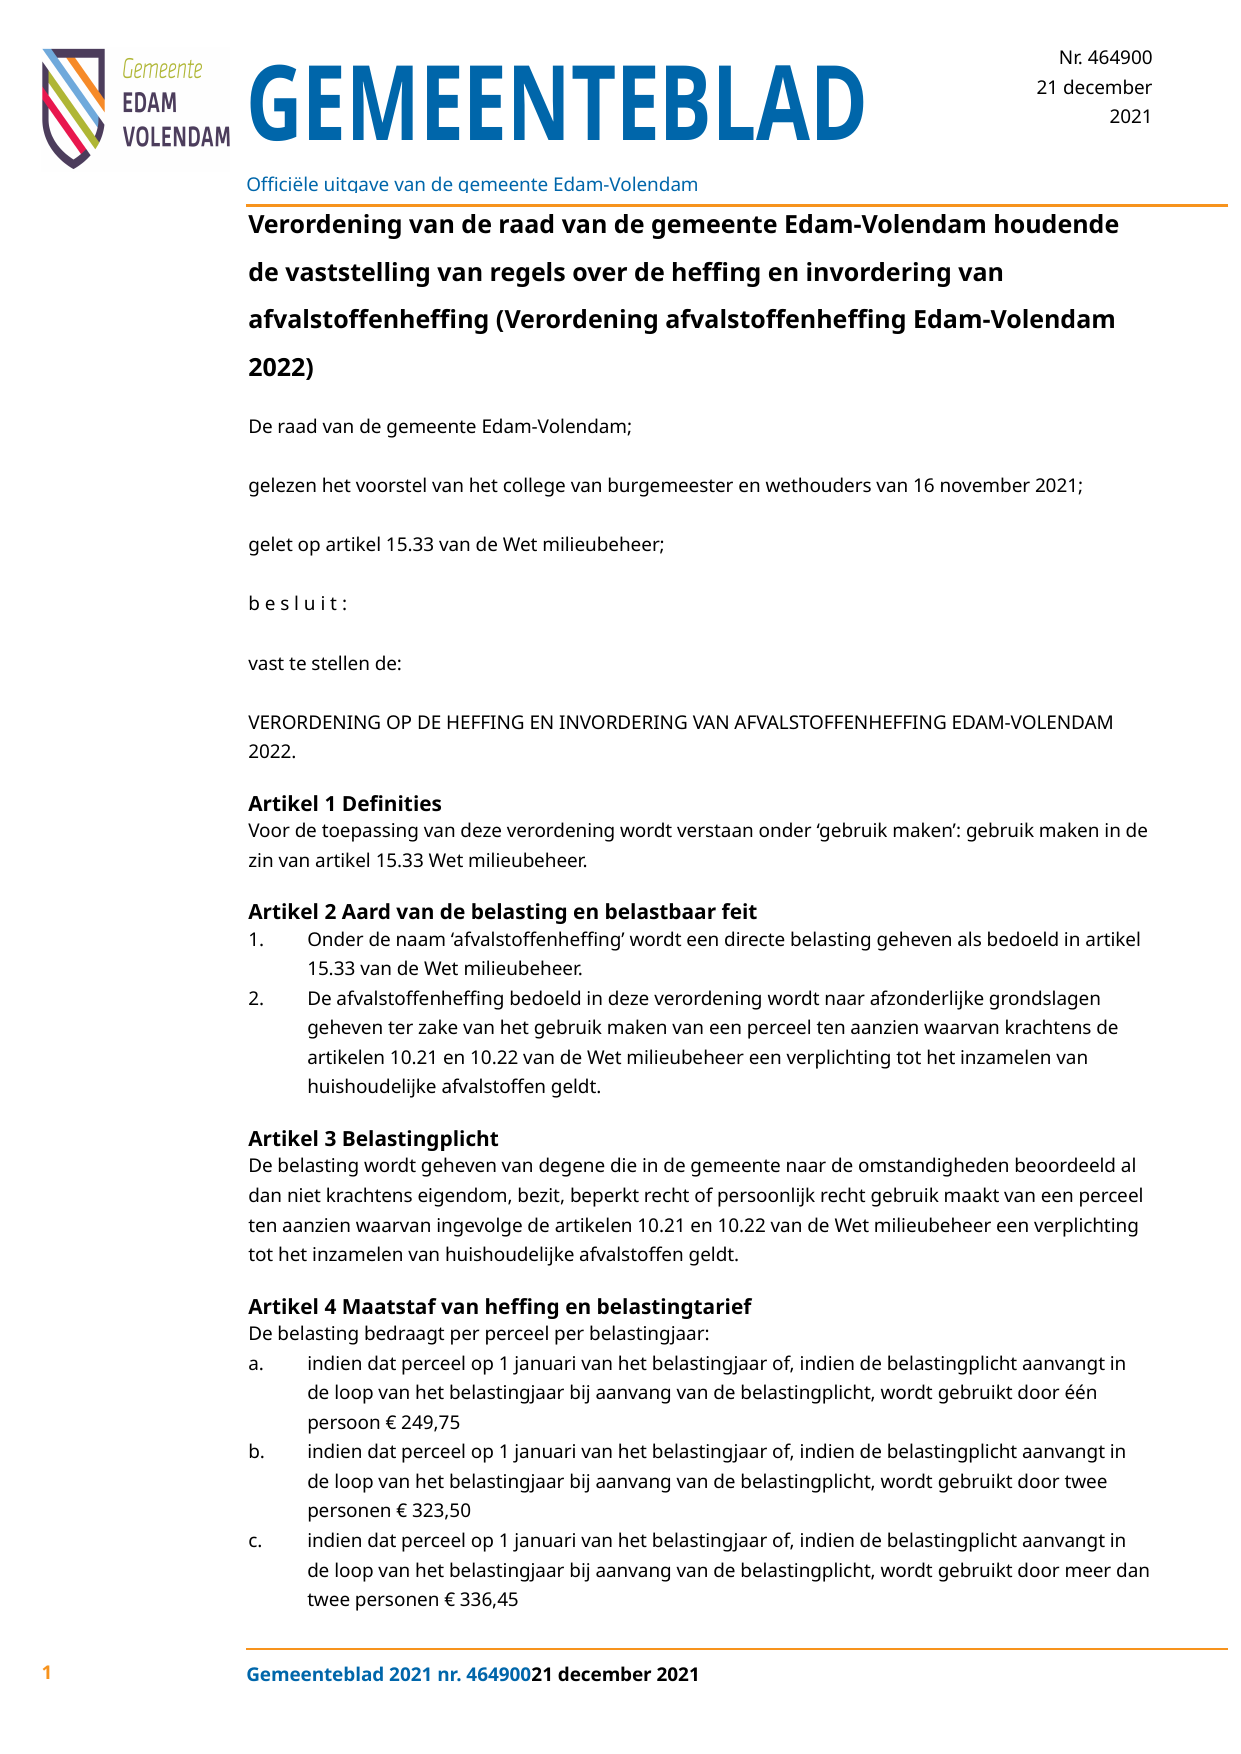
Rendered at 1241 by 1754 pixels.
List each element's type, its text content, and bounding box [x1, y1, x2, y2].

text VERORDENING OP DE HEFFING EN INVORDERING VAN AFVALSTOFFENHEFFING EDAM-VOLENDAM 2022. [248, 709, 1152, 764]
list De afvalstoffenheffing bedoeld in deze verordening wordt naar afzonderlijke grondslagen geheven ter zake van het gebruik maken van een perceel ten aanzien waarvan krachtens de artikelen 10.21 en 10.22 van de Wet milieubeheer een verplichting tot het inzamelen van huishoudelijke afvalstoffen geldt. [248, 985, 1152, 1099]
picture [41, 47, 231, 172]
text De belasting bedraagt per perceel per belastingjaar: [248, 1320, 1152, 1346]
text gelet op artikel 15.33 van de Wet milieubeheer; [248, 531, 1152, 557]
text De raad van de gemeente Edam-Volendam; [248, 413, 1152, 439]
text Artikel 1 Definities [248, 789, 1152, 817]
list indien dat perceel op 1 januari van het belastingjaar of, indien de belastingplicht aanvangt in de loop van het belastingjaar bij aanvang van de belastingplicht, wordt gebruikt door één persoon € 249,75 [248, 1350, 1152, 1435]
text Verordening van de raad van de gemeente Edam-Volendam houdende de vaststelling van regels over de heffing en invordering van afvalstoffenheffing (Verordening afvalstoffenheffing Edam-Volendam 2022) [248, 207, 1152, 384]
text b e s l u i t : [248, 591, 1152, 616]
text gelezen het voorstel van het college van burgemeester en wethouders van 16 november 2021; [248, 472, 1152, 498]
text vast te stellen de: [248, 650, 1152, 676]
list indien dat perceel op 1 januari van het belastingjaar of, indien de belastingplicht aanvangt in de loop van het belastingjaar bij aanvang van de belastingplicht, wordt gebruikt door twee personen € 323,50 [248, 1438, 1152, 1523]
list indien dat perceel op 1 januari van het belastingjaar of, indien de belastingplicht aanvangt in de loop van het belastingjaar bij aanvang van de belastingplicht, wordt gebruikt door meer dan twee personen € 336,45 [248, 1527, 1152, 1612]
text Artikel 3 Belastingplicht [248, 1124, 1152, 1153]
text Artikel 4 Maatstaf van heffing en belastingtarief [248, 1292, 1152, 1320]
text Voor de toepassing van deze verordening wordt verstaan onder ‘gebruik maken’: gebruik maken in de zin van artikel 15.33 Wet milieubeheer. [248, 817, 1152, 873]
text De belasting wordt geheven van degene die in de gemeente naar de omstandigheden beoordeeld al dan niet krachtens eigendom, bezit, beperkt recht of persoonlijk recht gebruik maakt van een perceel ten aanzien waarvan ingevolge de artikelen 10.21 en 10.22 van de Wet milieubeheer een verplichting tot het inzamelen van huishoudelijke afvalstoffen geldt. [248, 1153, 1152, 1267]
text Artikel 2 Aard van de belasting en belastbaar feit [248, 897, 1152, 926]
list Onder de naam ‘afvalstoffenheffing’ wordt een directe belasting geheven als bedoeld in artikel 15.33 van de Wet milieubeheer. [248, 926, 1152, 981]
